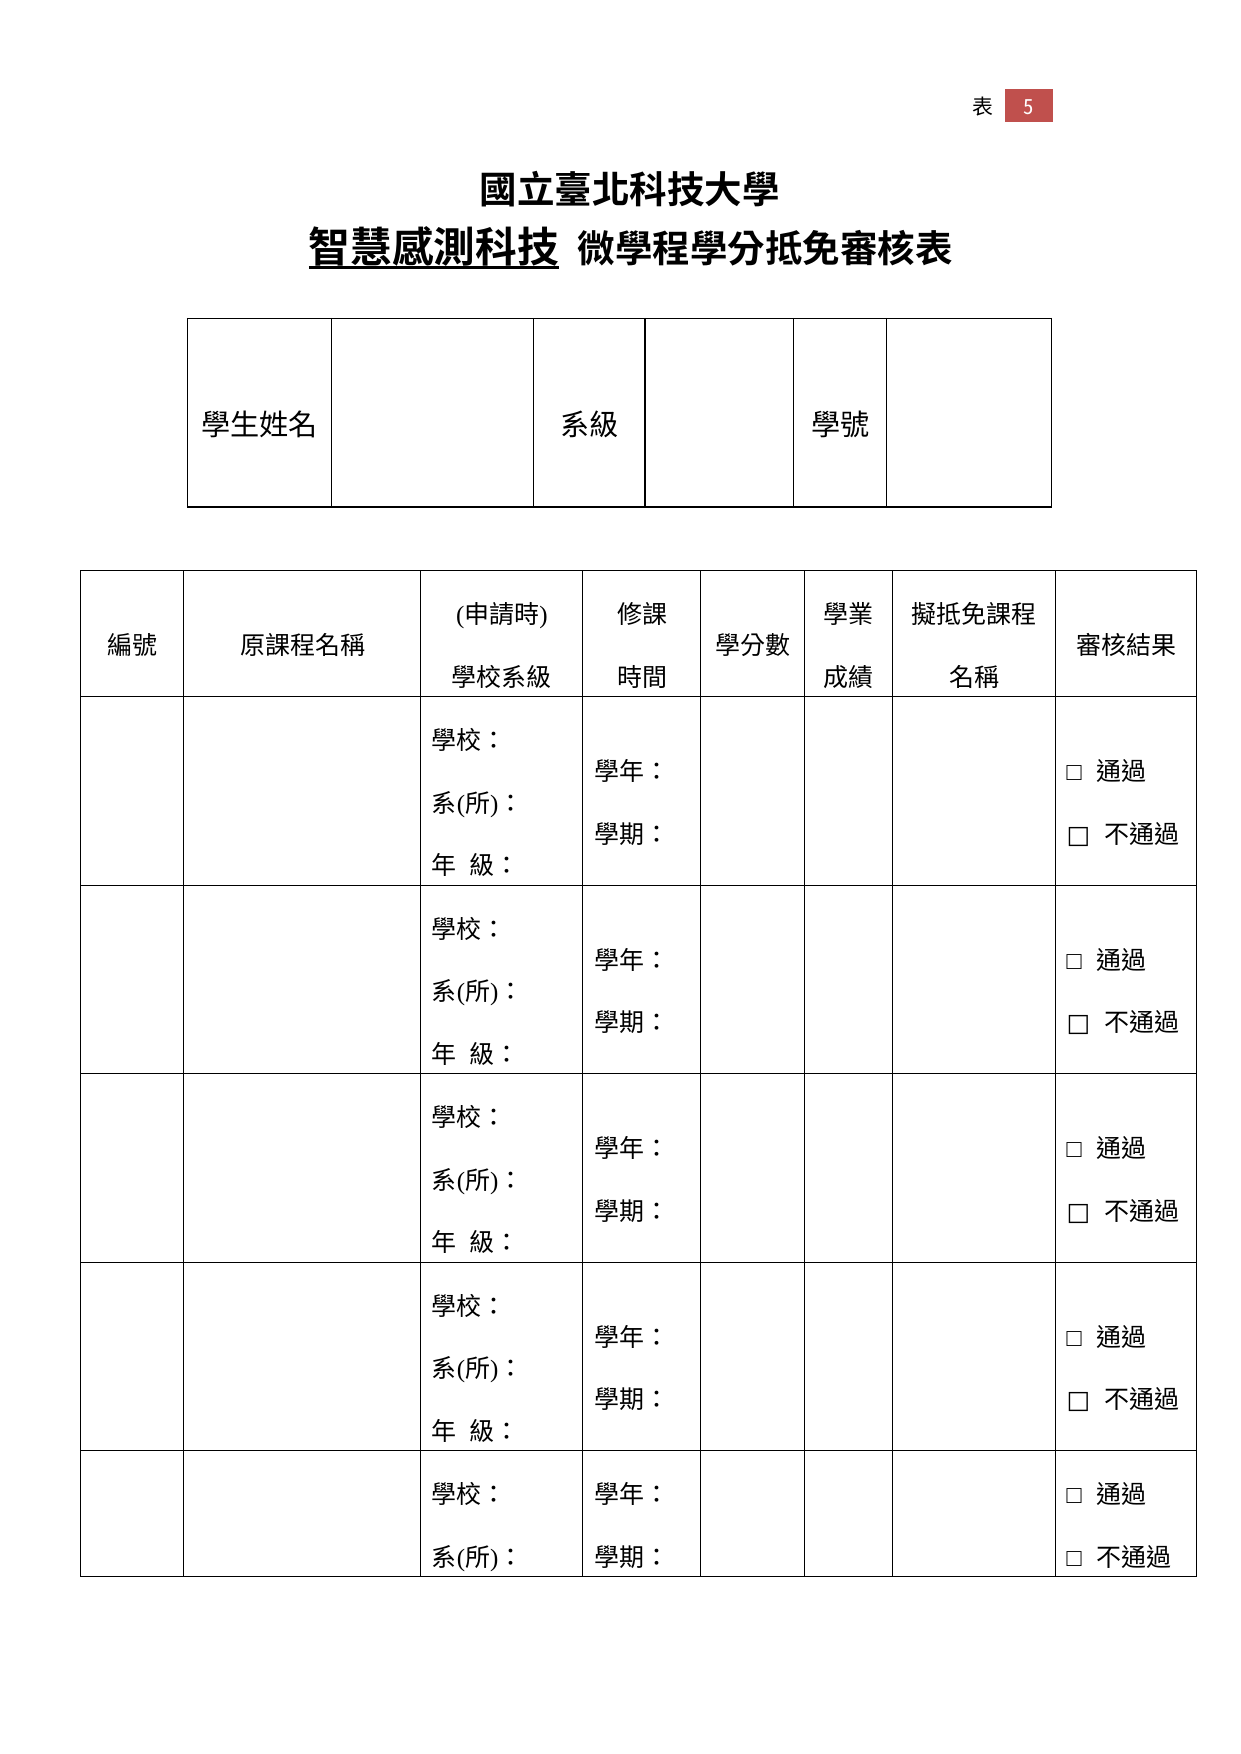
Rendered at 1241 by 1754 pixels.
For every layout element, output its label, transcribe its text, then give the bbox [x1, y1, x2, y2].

table_cell [701, 886, 804, 1073]
table_cell 學校： 系(所)： 年 級： [421, 886, 582, 1073]
table_cell [805, 1074, 892, 1262]
table_cell [184, 697, 420, 884]
table_cell [805, 1451, 892, 1576]
table_cell 學校： 系(所)： 年 級： [421, 1263, 582, 1450]
table_cell [701, 1263, 804, 1450]
table_cell [701, 697, 804, 884]
table_header 審核結果 [1056, 571, 1196, 696]
table_cell [893, 697, 1055, 884]
table_header 學分數 [701, 571, 804, 696]
table_cell [81, 697, 183, 884]
table_cell [184, 1451, 420, 1576]
table_cell 學年： 學期： [583, 697, 700, 884]
table_cell [81, 1263, 183, 1450]
table_cell 學年： 學期： [583, 886, 700, 1073]
table_cell □ 通過 不通過 [1056, 886, 1196, 1073]
table_header [332, 319, 533, 506]
table_cell 學年： 學期： [583, 1451, 700, 1576]
table_header 學生姓名 [188, 319, 331, 506]
table_cell [701, 1451, 804, 1576]
table_cell [701, 1074, 804, 1262]
table_header 修課 時間 [583, 571, 700, 696]
table_header 學業成績 [805, 571, 892, 696]
table_header 原課程名稱 [184, 571, 420, 696]
table_cell 學校： 系(所)： 年 級： [421, 697, 582, 884]
table_cell [81, 1451, 183, 1576]
table_header 學號 [794, 319, 886, 506]
table_cell □ 通過 不通過 [1056, 697, 1196, 884]
table_cell 學年： 學期： [583, 1263, 700, 1450]
table_cell 學校： 系(所)： 年 級： [421, 1074, 582, 1262]
table_cell [805, 1263, 892, 1450]
table_header 編號 [81, 571, 183, 696]
table_header [646, 319, 793, 506]
table_cell [805, 886, 892, 1073]
table_cell 學校： 系(所)： [421, 1451, 582, 1576]
table_cell [893, 886, 1055, 1073]
table_cell [184, 1263, 420, 1450]
table_cell [184, 886, 420, 1073]
table_cell □ 通過 不通過 [1056, 1263, 1196, 1450]
table_cell [893, 1074, 1055, 1262]
table_cell □ 通過 □ 不通過 [1056, 1451, 1196, 1576]
table_cell □ 通過 不通過 [1056, 1074, 1196, 1262]
table_cell 學年： 學期： [583, 1074, 700, 1262]
text 國立臺北科技大學 [187, 160, 1053, 214]
table_header [887, 319, 1051, 506]
table_cell [893, 1451, 1055, 1576]
text 智慧感測科技 微學程學分抵免審核表 [187, 214, 1053, 275]
table_header (申請時) 學校系級 [421, 571, 582, 696]
table_header 系級 [534, 319, 644, 506]
table_cell [184, 1074, 420, 1262]
table_cell [81, 1074, 183, 1262]
table_header 擬抵免課程 名稱 [893, 571, 1055, 696]
table_cell [81, 886, 183, 1073]
table_cell [893, 1263, 1055, 1450]
table_cell [805, 697, 892, 884]
